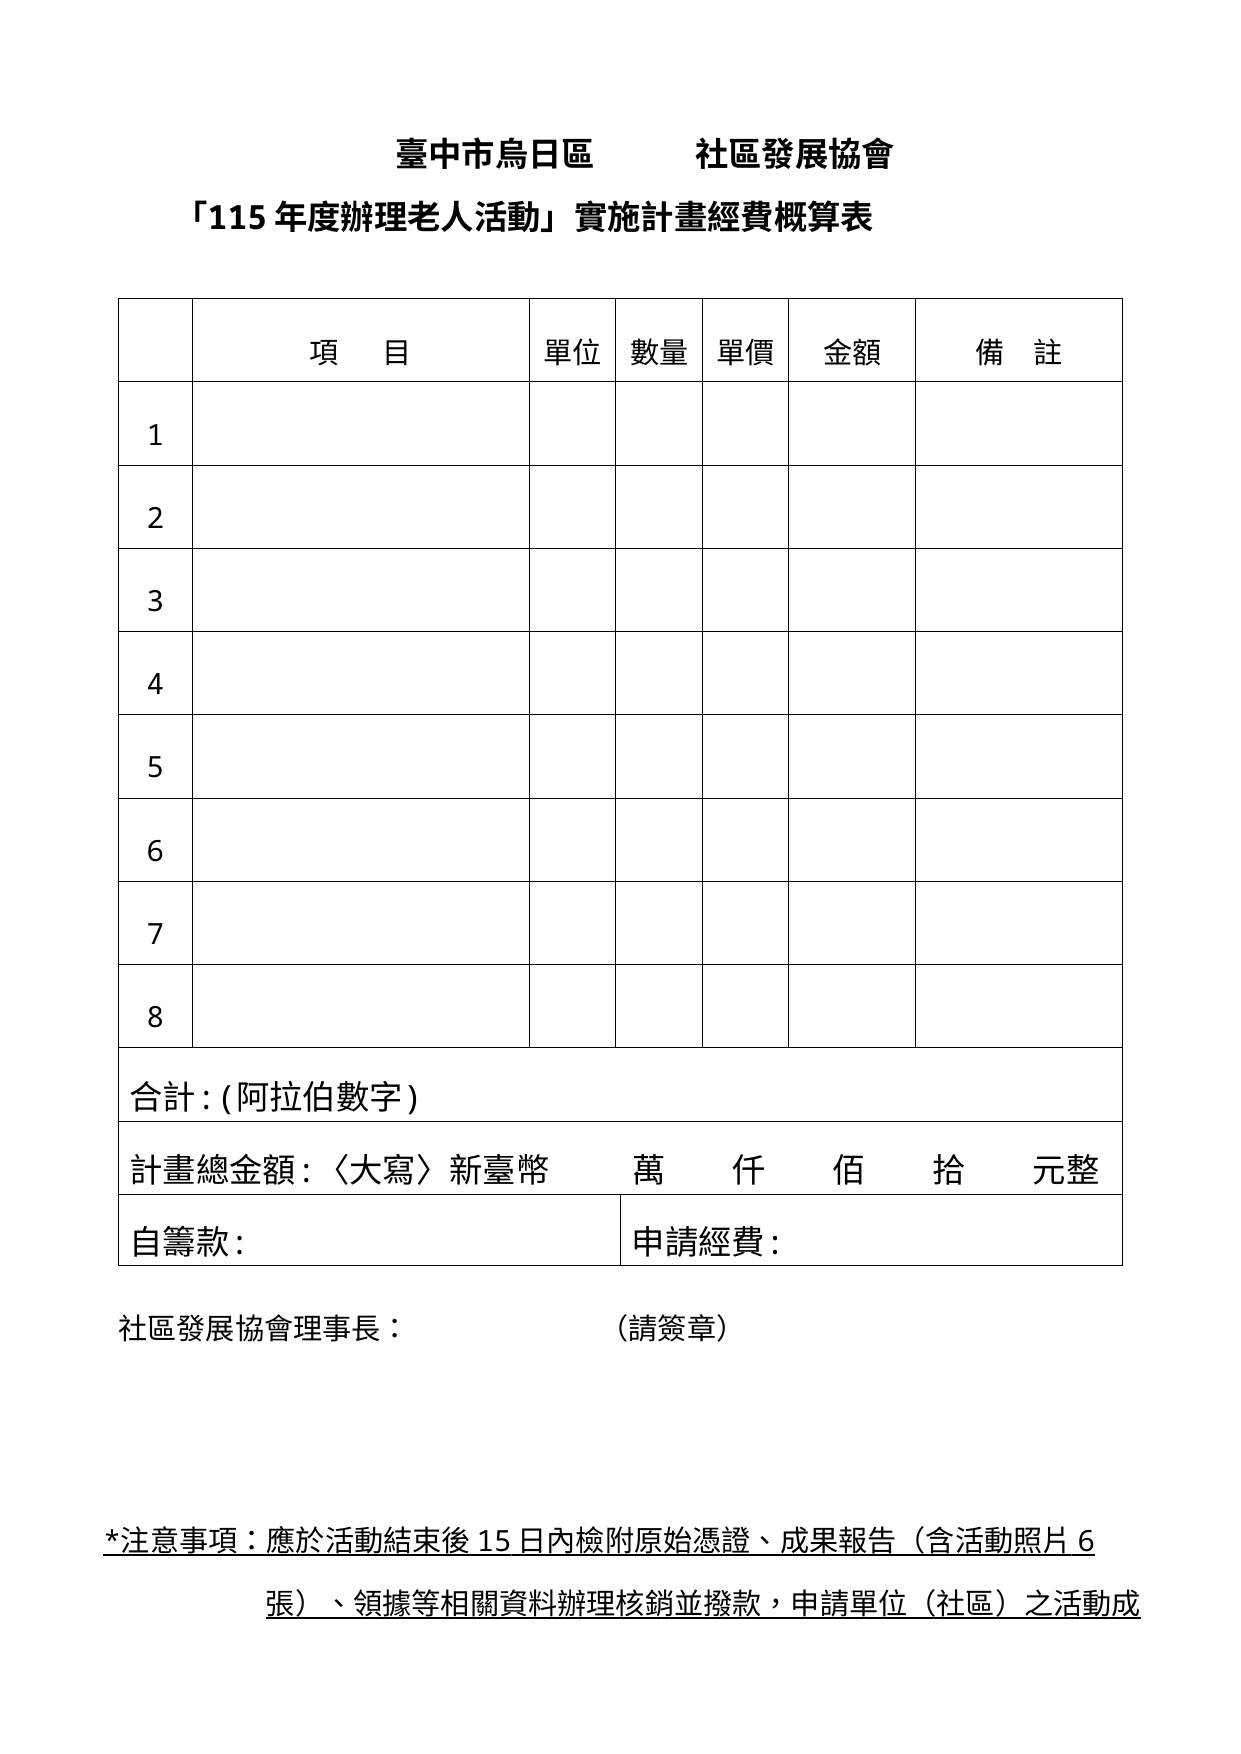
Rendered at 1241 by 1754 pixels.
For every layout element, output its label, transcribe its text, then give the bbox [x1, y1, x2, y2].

table_cell [530, 382, 615, 464]
table_cell [193, 382, 529, 464]
table_cell 5 [119, 715, 192, 797]
table_cell [916, 965, 1122, 1047]
table_cell [193, 632, 529, 714]
text 社區發展協會理事長： （請簽章） [118, 1285, 1152, 1347]
table_cell [193, 882, 529, 964]
table_cell [789, 799, 915, 881]
table_cell [789, 466, 915, 548]
table_cell [616, 965, 702, 1047]
table_cell [616, 882, 702, 964]
table_cell [530, 799, 615, 881]
table_cell 單價 [703, 299, 788, 381]
table_cell [530, 965, 615, 1047]
table_cell [616, 382, 702, 464]
table_cell [916, 466, 1122, 548]
table_cell [789, 882, 915, 964]
table_cell 7 [119, 882, 192, 964]
table_cell 1 [119, 382, 192, 464]
table_cell [703, 549, 788, 631]
text *注意事項：應於活動結束後15日內檢附原始憑證、成果報告（含活動照片6張）、領據等相關資料辦理核銷並撥款，申請單位（社區）之活動成 [103, 1497, 1152, 1622]
table_cell [530, 549, 615, 631]
table_cell [193, 799, 529, 881]
table_cell [703, 965, 788, 1047]
table_cell [789, 965, 915, 1047]
table_cell 6 [119, 799, 192, 881]
table_cell [530, 715, 615, 797]
table_cell 合計:(阿拉伯數字) [119, 1048, 1122, 1121]
table_cell [193, 965, 529, 1047]
table_cell 自籌款: [119, 1195, 620, 1265]
table_cell 3 [119, 549, 192, 631]
table_cell [916, 715, 1122, 797]
table_cell 申請經費: [621, 1195, 1122, 1265]
table_cell [703, 715, 788, 797]
table_header 臺中市烏日區 社區發展協會 「115年度辦理老人活動」實施計畫經費概算表 [118, 111, 1122, 298]
table_cell 4 [119, 632, 192, 714]
table_cell 數量 [616, 299, 702, 381]
table_cell [616, 466, 702, 548]
table_cell 備 註 [916, 299, 1122, 381]
table_cell [703, 466, 788, 548]
table_cell 單位 [530, 299, 615, 381]
table_cell [703, 882, 788, 964]
table_cell [616, 549, 702, 631]
table_cell 2 [119, 466, 192, 548]
table_cell [193, 715, 529, 797]
table_cell [916, 799, 1122, 881]
table_cell [616, 715, 702, 797]
table_cell [916, 882, 1122, 964]
table_cell [616, 632, 702, 714]
table_cell 項 目 [193, 299, 529, 381]
table_cell 金額 [789, 299, 915, 381]
table_cell [119, 299, 192, 381]
table_cell [616, 799, 702, 881]
table_cell [916, 632, 1122, 714]
table_cell [703, 799, 788, 881]
table_cell [789, 715, 915, 797]
table_cell [193, 549, 529, 631]
table_cell [530, 882, 615, 964]
table_cell [703, 632, 788, 714]
table_cell [916, 549, 1122, 631]
table_cell [530, 632, 615, 714]
table_cell [789, 382, 915, 464]
table_cell [916, 382, 1122, 464]
table_cell [530, 466, 615, 548]
table_cell [193, 466, 529, 548]
table_cell 8 [119, 965, 192, 1047]
table_cell [789, 632, 915, 714]
table_cell 計畫總金額:〈大寫〉新臺幣 萬 仟 佰 拾 元整 [119, 1122, 1122, 1193]
table_cell [789, 549, 915, 631]
table_cell [703, 382, 788, 464]
